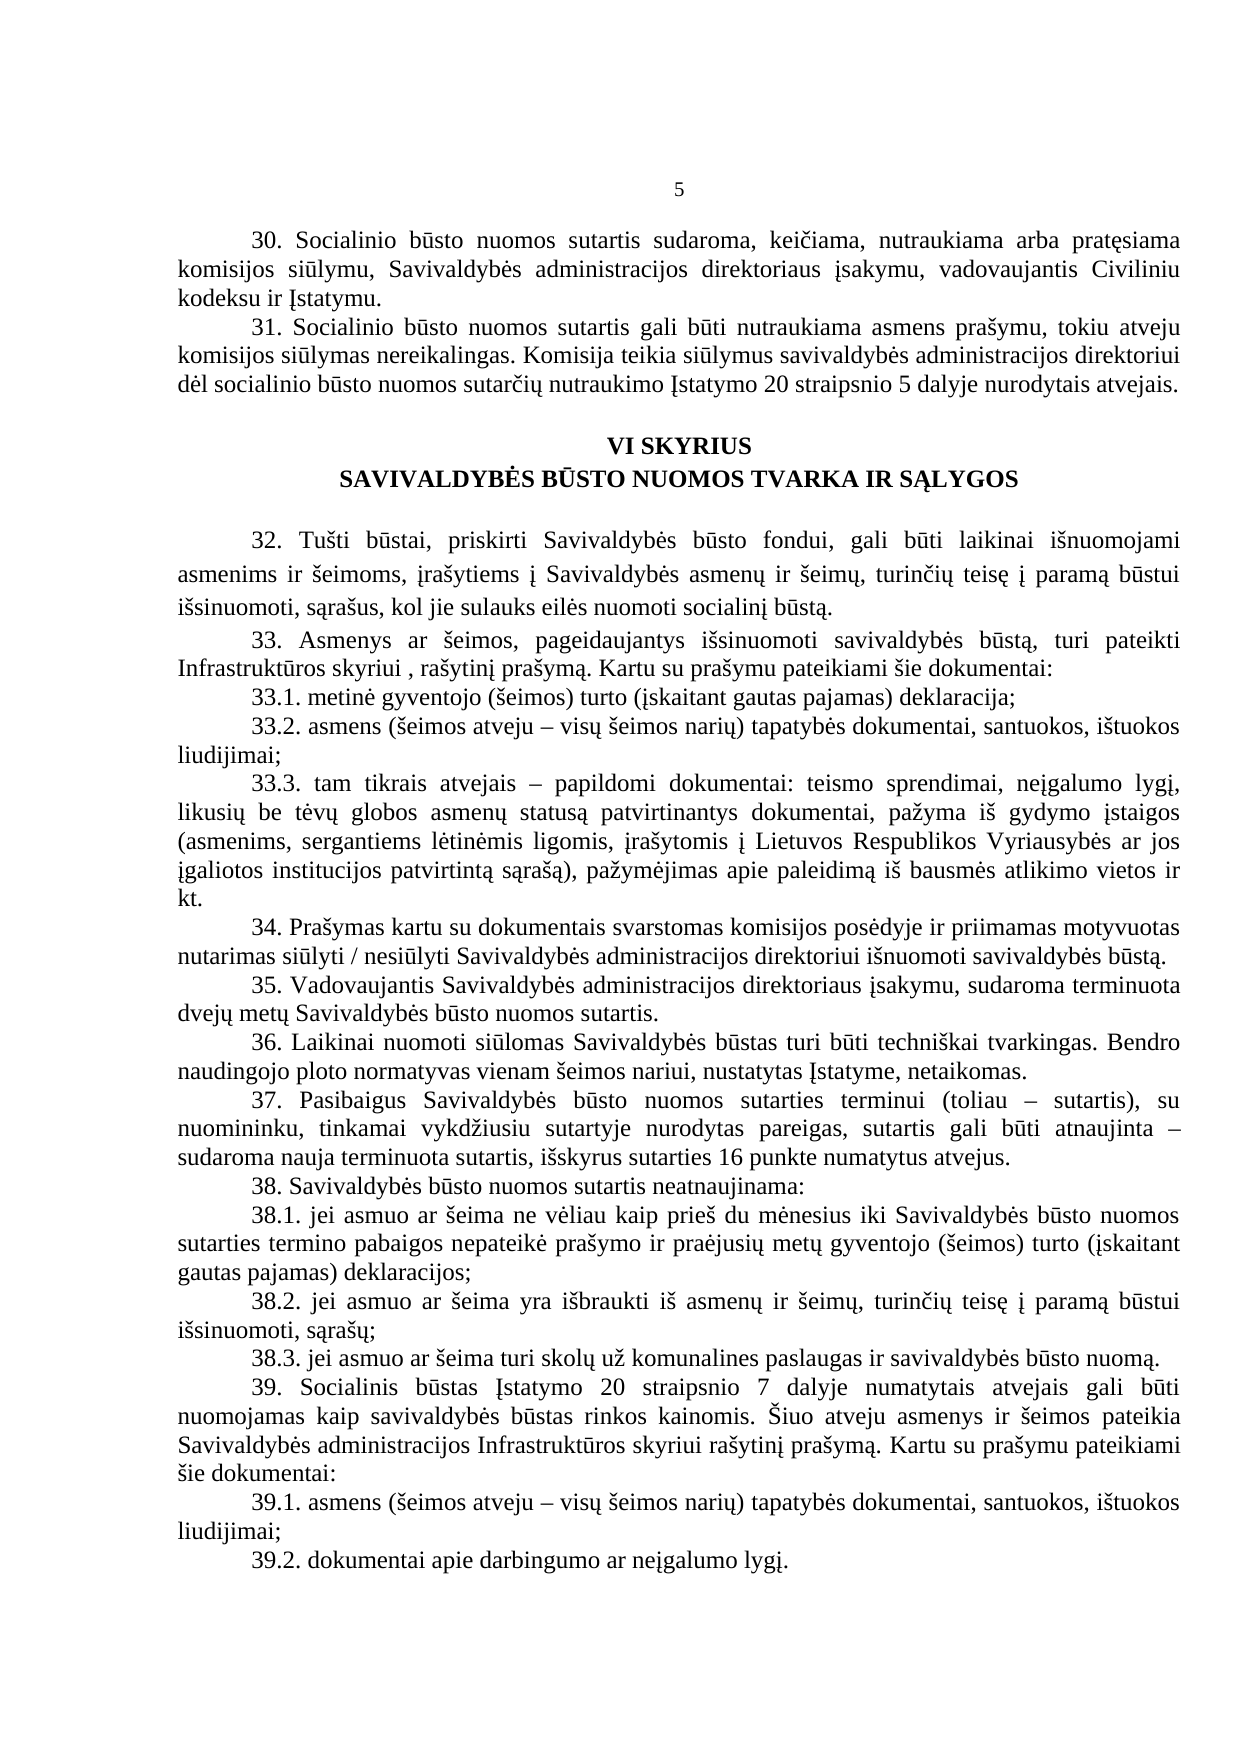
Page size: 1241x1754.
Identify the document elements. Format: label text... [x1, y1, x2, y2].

text 32. Tušti būstai, priskirti Savivaldybės būsto fondui, gali būti laikinai išnuomojami asmenims ir šeimoms, įrašytiems į Savivaldybės asmenų ir šeimų, turinčių teisę į paramą būstui išsinuomoti, sąrašus, kol jie sulauks eilės nuomoti socialinį būstą. [177, 526, 1181, 620]
text 33.1. metinė gyventojo (šeimos) turto (įskaitant gautas pajamas) deklaracija; [177, 682, 1181, 711]
text 30. Socialinio būsto nuomos sutartis sudaroma, keičiama, nutraukiama arba pratęsiama komisijos siūlymu, Savivaldybės administracijos direktoriaus įsakymu, vadovaujantis Civiliniu kodeksu ir Įstatymu. [177, 225, 1181, 312]
text 33.2. asmens (šeimos atveju – visų šeimos narių) tapatybės dokumentai, santuokos, ištuokos liudijimai; [177, 711, 1181, 768]
text 39. Socialinis būstas Įstatymo 20 straipsnio 7 dalyje numatytais atvejais gali būti nuomojamas kaip savivaldybės būstas rinkos kainomis. Šiuo atveju asmenys ir šeimos pateikia Savivaldybės administracijos Infrastruktūros skyriui rašytinį prašymą. Kartu su prašymu pateikiami šie dokumentai: [177, 1372, 1181, 1487]
text 39.2. dokumentai apie darbingumo ar neįgalumo lygį. [177, 1545, 1181, 1573]
text 38. Savivaldybės būsto nuomos sutartis neatnaujinama: [177, 1171, 1181, 1200]
text 36. Laikinai nuomoti siūlomas Savivaldybės būstas turi būti techniškai tvarkingas. Bendro naudingojo ploto normatyvas vienam šeimos nariui, nustatytas Įstatyme, netaikomas. [177, 1027, 1181, 1085]
text 33. Asmenys ar šeimos, pageidaujantys išsinuomoti savivaldybės būstą, turi pateikti Infrastruktūros skyriui , rašytinį prašymą. Kartu su prašymu pateikiami šie dokumentai: [177, 625, 1181, 682]
text 38.2. jei asmuo ar šeima yra išbraukti iš asmenų ir šeimų, turinčių teisę į paramą būstui išsinuomoti, sąrašų; [177, 1286, 1181, 1343]
text VI SKYRIUS [177, 431, 1181, 459]
text 34. Prašymas kartu su dokumentais svarstomas komisijos posėdyje ir priimamas motyvuotas nutarimas siūlyti / nesiūlyti Savivaldybės administracijos direktoriui išnuomoti savivaldybės būstą. [177, 912, 1181, 970]
text SAVIVALDYBĖS BŪSTO NUOMOS TVARKA IR SĄLYGOS [177, 464, 1181, 493]
text 33.3. tam tikrais atvejais – papildomi dokumentai: teismo sprendimai, neįgalumo lygį, likusių be tėvų globos asmenų statusą patvirtinantys dokumentai, pažyma iš gydymo įstaigos (asmenims, sergantiems lėtinėmis ligomis, įrašytomis į Lietuvos Respublikos Vyriausybės ar jos įgaliotos institucijos patvirtintą sąrašą), pažymėjimas apie paleidimą iš bausmės atlikimo vietos ir kt. [177, 768, 1181, 912]
text 38.1. jei asmuo ar šeima ne vėliau kaip prieš du mėnesius iki Savivaldybės būsto nuomos sutarties termino pabaigos nepateikė prašymo ir praėjusių metų gyventojo (šeimos) turto (įskaitant gautas pajamas) deklaracijos; [177, 1200, 1181, 1286]
text 31. Socialinio būsto nuomos sutartis gali būti nutraukiama asmens prašymu, tokiu atveju komisijos siūlymas nereikalingas. Komisija teikia siūlymus savivaldybės administracijos direktoriui dėl socialinio būsto nuomos sutarčių nutraukimo Įstatymo 20 straipsnio 5 dalyje nurodytais atvejais. [177, 312, 1181, 398]
text 35. Vadovaujantis Savivaldybės administracijos direktoriaus įsakymu, sudaroma terminuota dvejų metų Savivaldybės būsto nuomos sutartis. [177, 970, 1181, 1027]
text 39.1. asmens (šeimos atveju – visų šeimos narių) tapatybės dokumentai, santuokos, ištuokos liudijimai; [177, 1487, 1181, 1545]
text 38.3. jei asmuo ar šeima turi skolų už komunalines paslaugas ir savivaldybės būsto nuomą. [177, 1343, 1181, 1372]
text 37. Pasibaigus Savivaldybės būsto nuomos sutarties terminui (toliau – sutartis), su nuomininku, tinkamai vykdžiusiu sutartyje nurodytas pareigas, sutartis gali būti atnaujinta – sudaroma nauja terminuota sutartis, išskyrus sutarties 16 punkte numatytus atvejus. [177, 1085, 1181, 1171]
